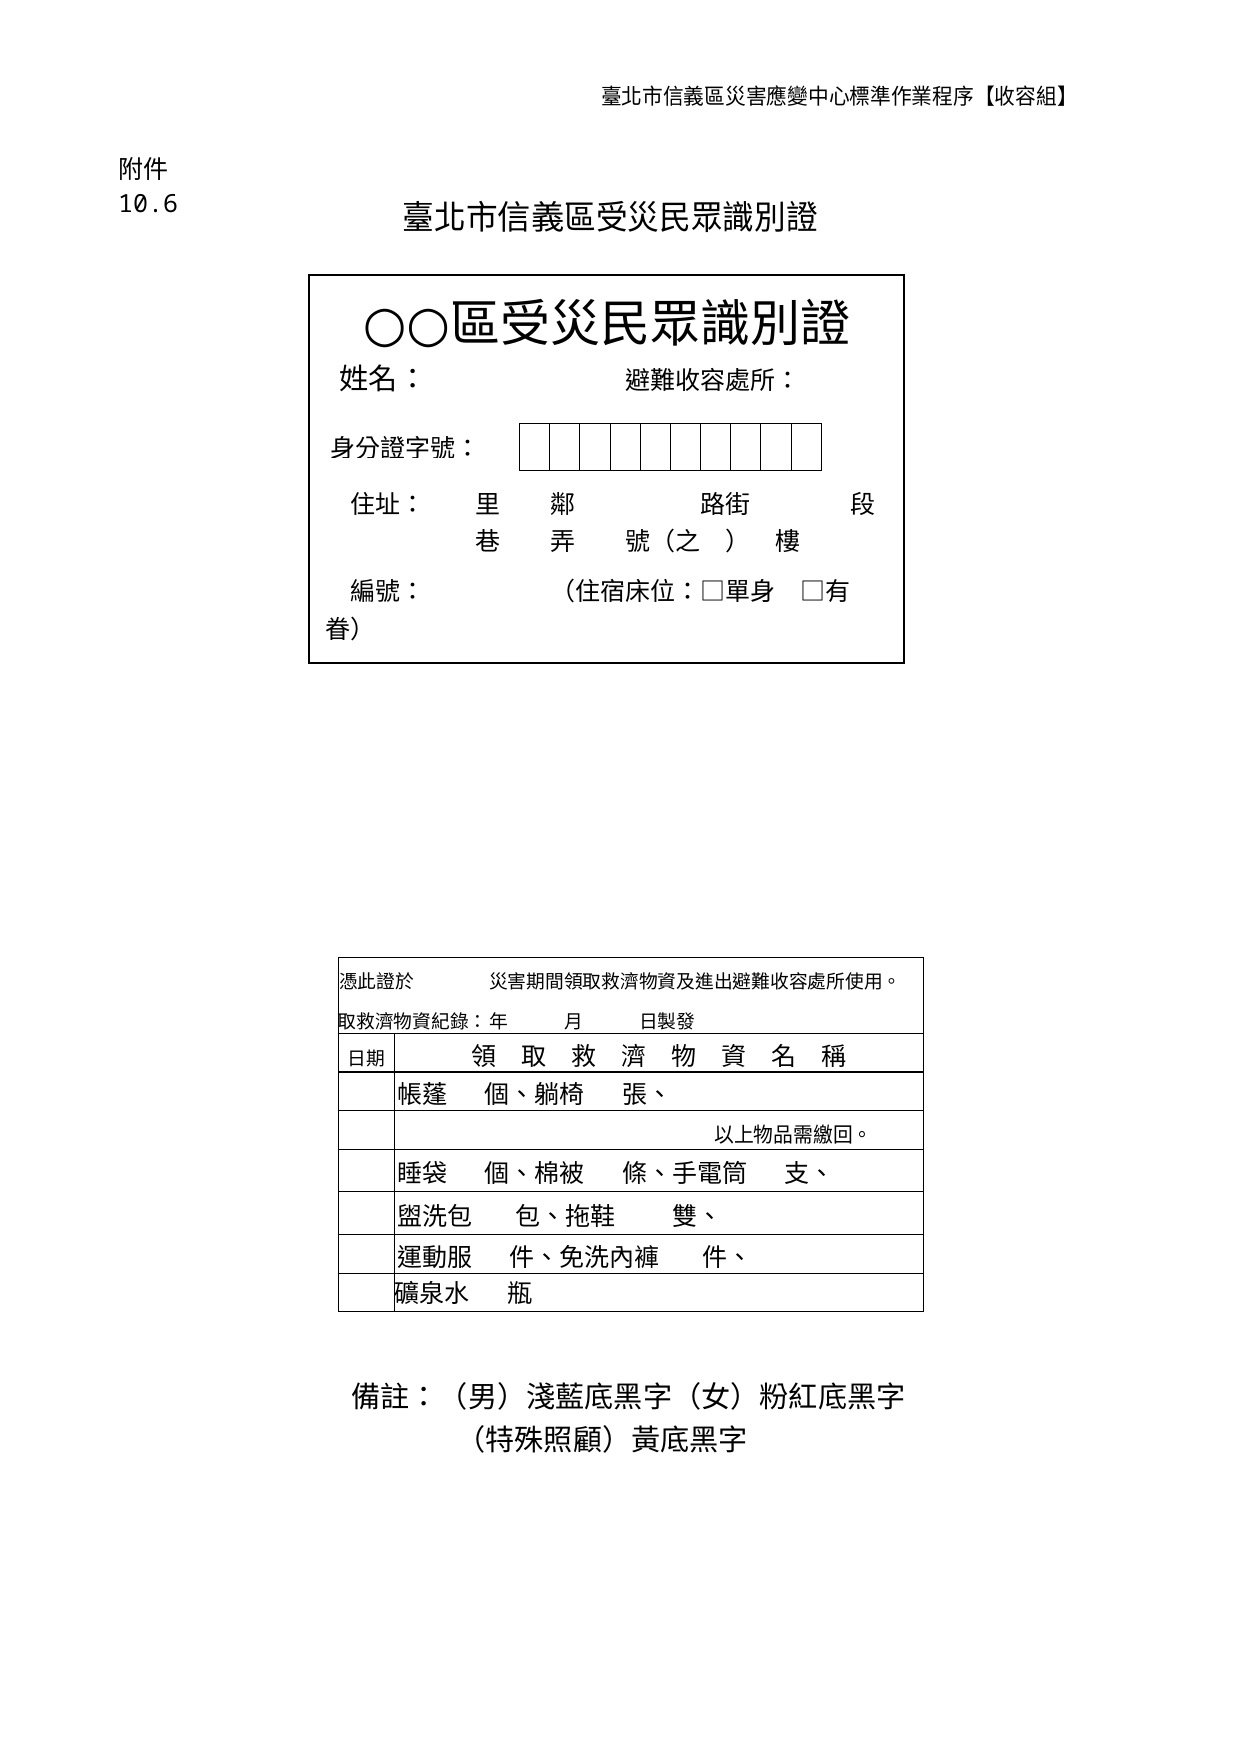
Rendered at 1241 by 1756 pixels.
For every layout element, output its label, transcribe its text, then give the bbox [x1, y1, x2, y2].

table_header [580, 424, 610, 470]
text 附件10.6 [118, 149, 218, 219]
table_header [550, 424, 579, 470]
table_cell 運動服 件、免洗內褲 件、 [395, 1235, 923, 1272]
table_cell 睡袋 個、棉被 條、手電筒 支、 [395, 1150, 923, 1191]
text ○○區受災民眾識別證 [325, 283, 888, 356]
table_header [611, 424, 640, 470]
table_cell [339, 1235, 394, 1272]
table_header [701, 424, 730, 470]
table_cell 礦泉水 瓶 [395, 1274, 923, 1311]
table_cell [339, 1150, 394, 1191]
table_header [520, 424, 549, 470]
table_cell 帳蓬 個、躺椅 張、 [395, 1073, 923, 1110]
table_cell [339, 1274, 394, 1311]
text 身分證字號： [331, 428, 486, 457]
table_cell [339, 1192, 394, 1234]
table_cell 日期 [339, 1034, 394, 1071]
table_header [641, 424, 670, 470]
table_cell 盥洗包 包、拖鞋 雙、 [395, 1192, 923, 1234]
table_cell [339, 1111, 394, 1148]
table_header [792, 424, 821, 470]
table_header [731, 424, 760, 470]
table_cell [339, 1073, 394, 1110]
text 備註：（男）淺藍底黑字（女）粉紅底黑字 （特殊照顧）黃底黑字 [351, 1374, 1155, 1459]
table_header [671, 424, 700, 470]
text 編號： （住宿床位：□單身 □有眷） [325, 571, 888, 646]
table_header 憑此證於 災害期間領取救濟物資及進出避難收容處所使用。 領取救濟物資紀錄： 年 月 日製發 [339, 958, 923, 1033]
table_header [761, 424, 791, 470]
text 姓名： 避難收容處所： [325, 356, 888, 398]
text 住址： 里 鄰 路街 段 巷 弄 號（之 ） 樓 [325, 483, 888, 558]
table_cell 以上物品需繳回。 [395, 1111, 923, 1148]
table_cell 領 取 救 濟 物 資 名 稱 [395, 1034, 923, 1071]
text 臺北市信義區受災民眾識別證 [403, 191, 1155, 239]
